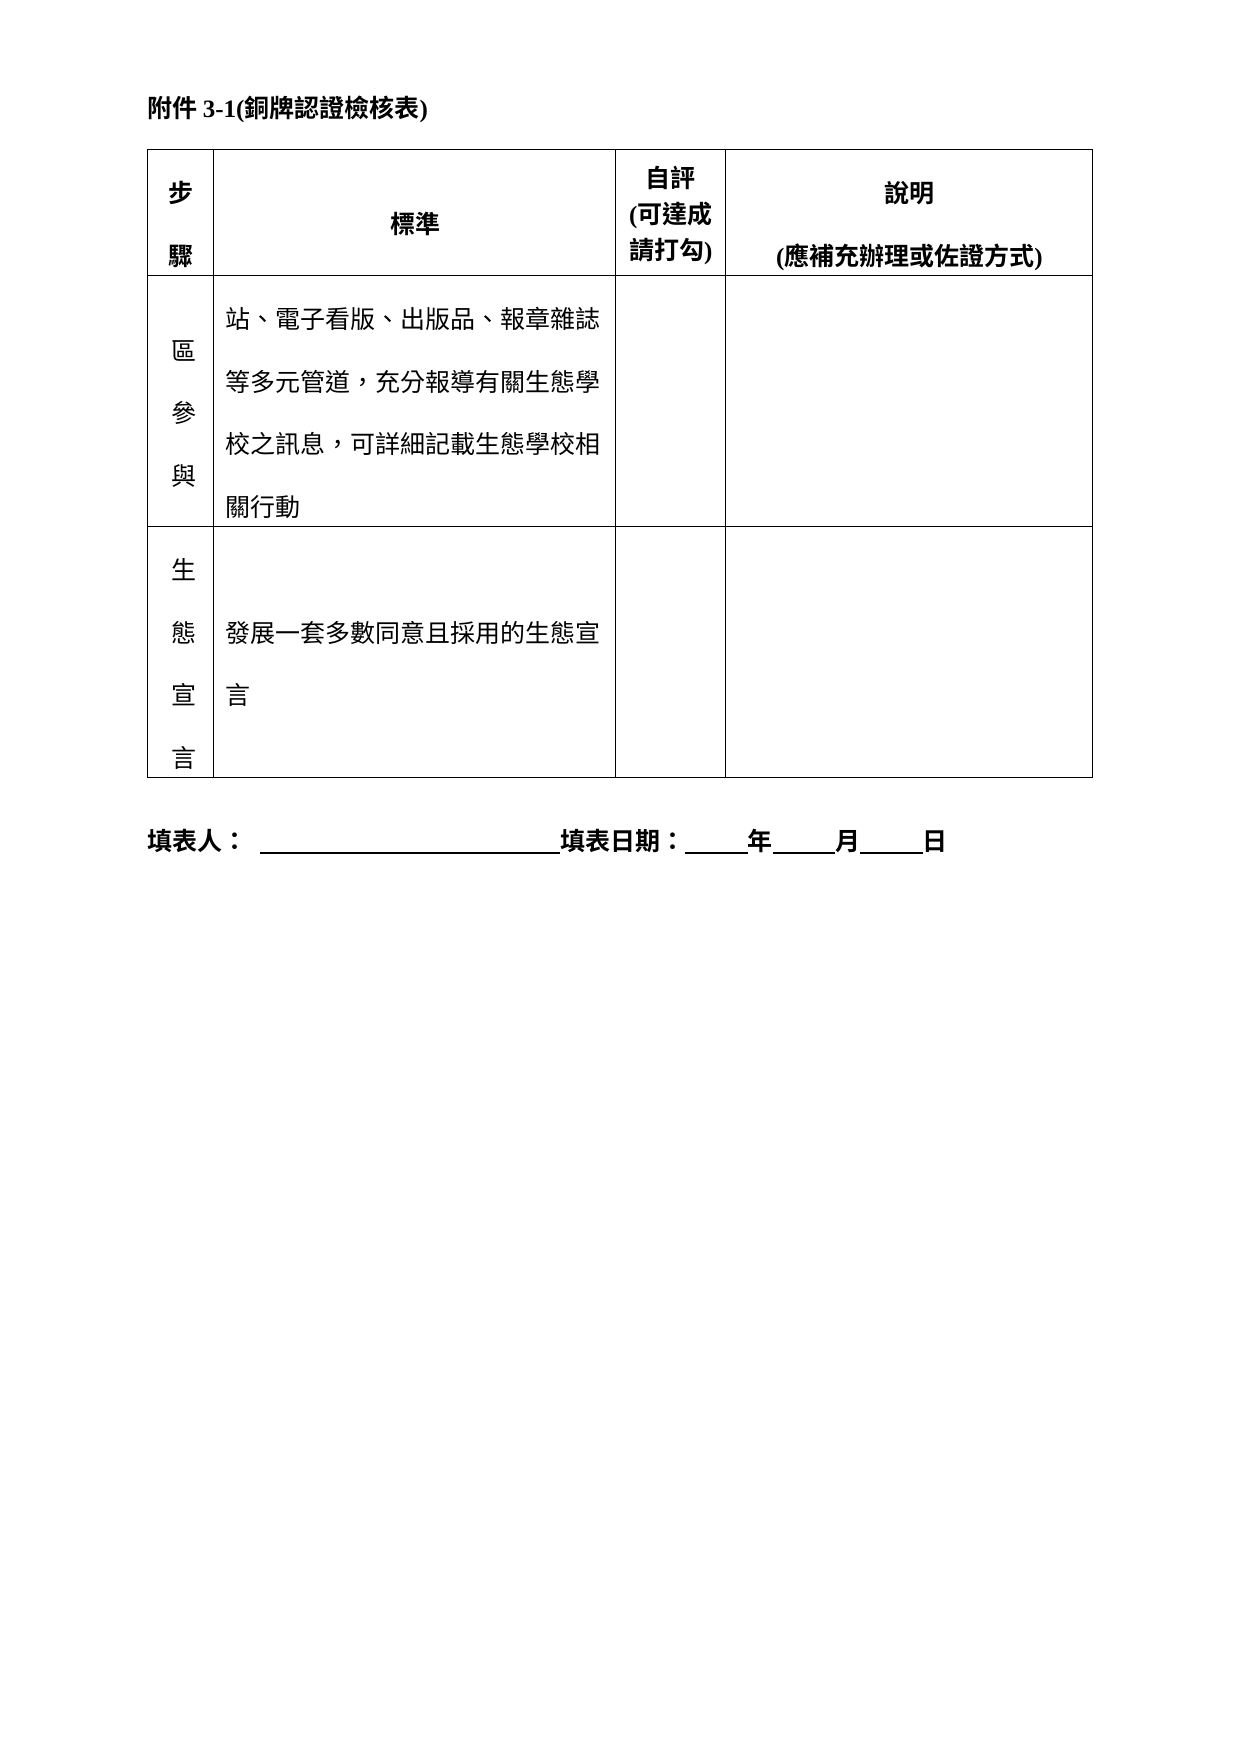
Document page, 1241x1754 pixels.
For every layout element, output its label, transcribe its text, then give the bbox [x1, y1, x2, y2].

table_header 標準 [214, 150, 615, 275]
table_cell [616, 527, 725, 777]
table_cell [726, 527, 1092, 777]
text 填表人： 填表日期： 年 月 日 [148, 821, 1092, 858]
table_cell [726, 276, 1092, 526]
table_header 步驟 [148, 150, 213, 275]
table_cell 區參與 [148, 276, 213, 526]
table_header 說明 (應補充辦理或佐證方式) [726, 150, 1092, 275]
table_header 自評 (可達成請打勾) [616, 150, 725, 275]
table_cell 生態宣言 [148, 527, 213, 777]
table_cell [616, 276, 725, 526]
table_cell 站、電子看版、出版品、報章雜誌等多元管道，充分報導有關生態學校之訊息，可詳細記載生態學校相關行動 [214, 276, 615, 526]
table_cell 發展一套多數同意且採用的生態宣言 [214, 527, 615, 777]
